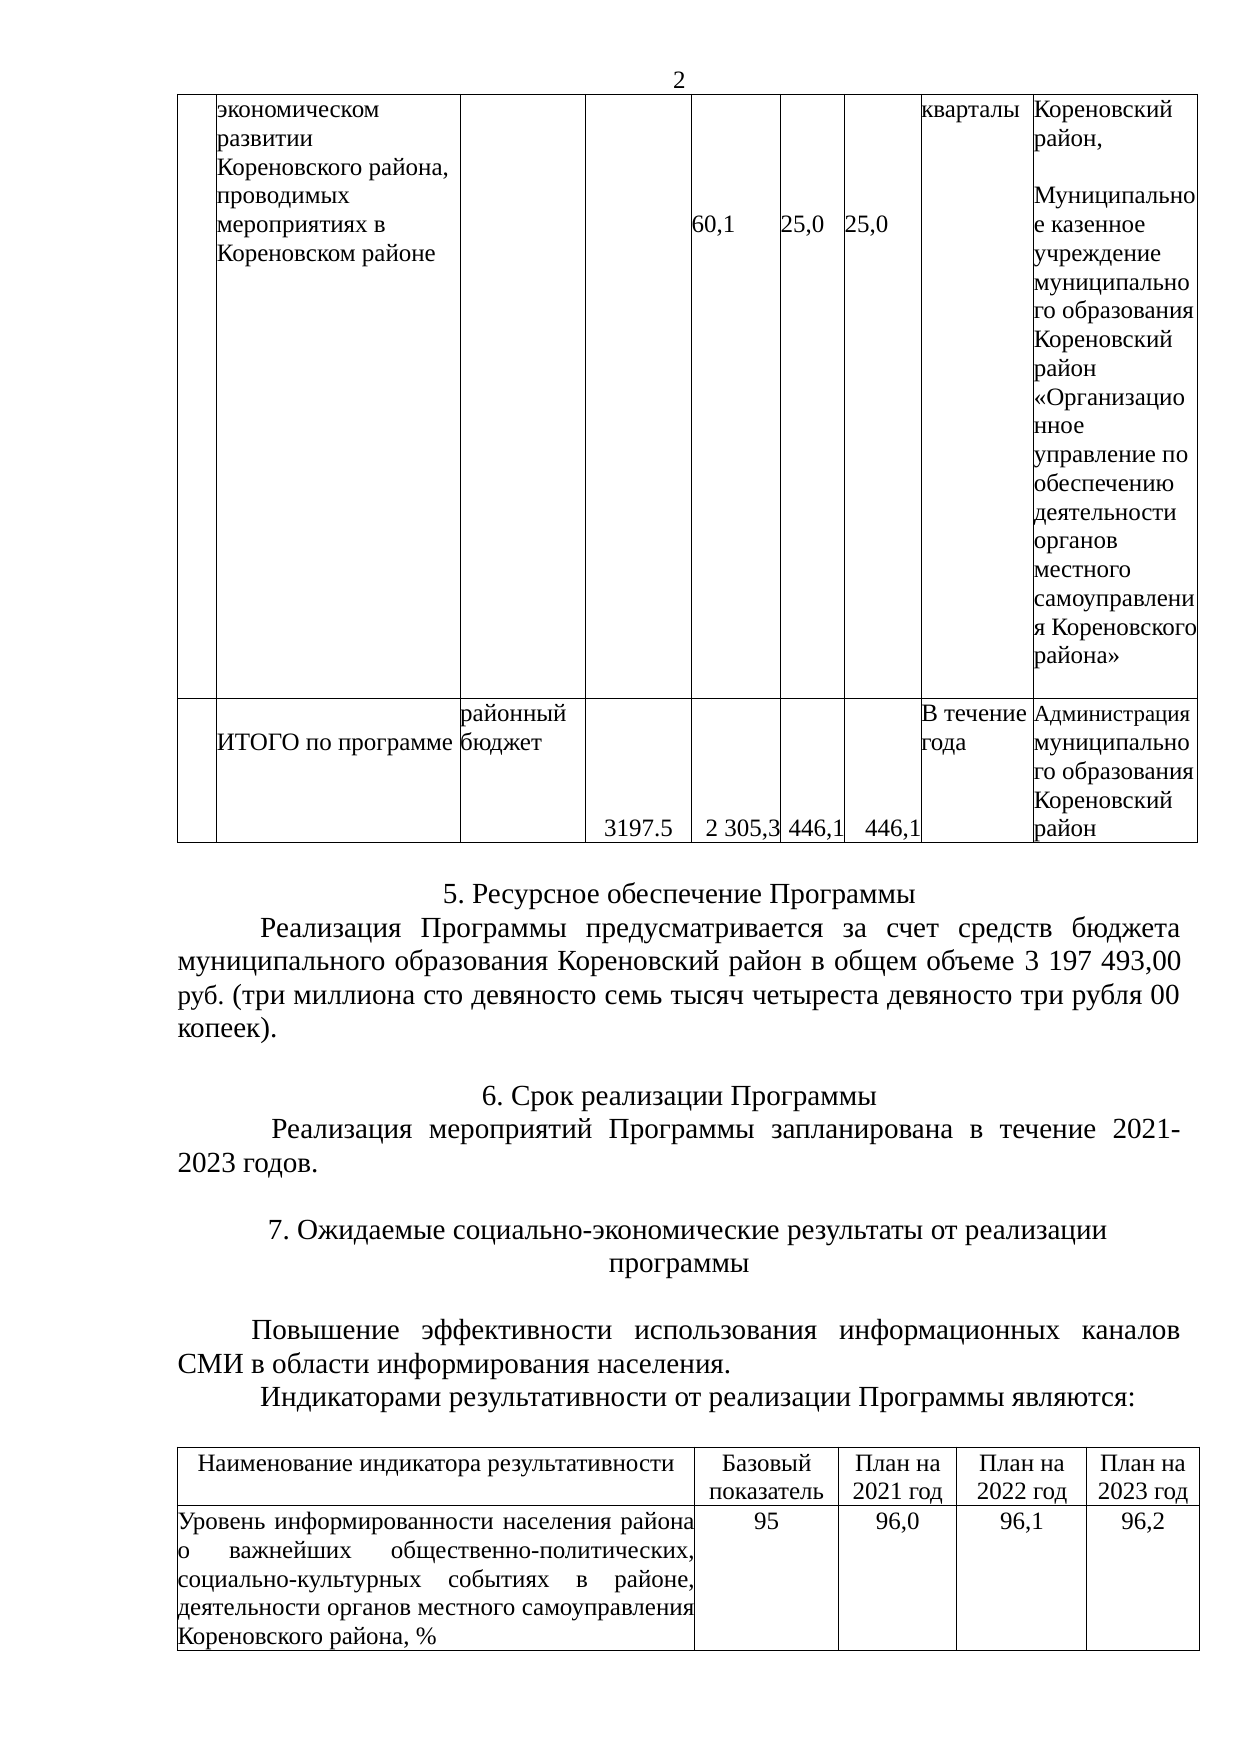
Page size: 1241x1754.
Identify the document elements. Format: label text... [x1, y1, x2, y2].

table_cell ИТОГО по программе [217, 699, 460, 842]
table_cell Кореновский район, Муниципальное казенное учреждение муниципального образования Кореновский район «Организационное управление по обеспечению деятельности органов местного самоуправления Кореновского района» [1034, 95, 1197, 698]
table_header План на 2022 год [957, 1448, 1086, 1505]
text Реализация Программы предусматривается за счет средств бюджета муниципального образования Кореновский район в общем объеме 3 197 493,00 руб. (три миллиона сто девяносто семь тысяч четыреста девяносто три рубля 00 копеек). [177, 910, 1181, 1044]
table_cell 25,0 [781, 95, 844, 698]
table_cell [461, 95, 585, 698]
table_cell 2 305,3 [692, 699, 780, 842]
table_cell 446,1 [781, 699, 844, 842]
table_cell [178, 699, 216, 842]
table_header Наименование индикатора результативности [178, 1448, 694, 1505]
table_header План на 2021 год [839, 1448, 956, 1505]
table_cell кварталы [922, 95, 1033, 698]
text Индикаторами результативности от реализации Программы являются: [177, 1379, 1181, 1413]
text 5. Ресурсное обеспечение Программы [177, 876, 1181, 910]
table_cell 446,1 [845, 699, 921, 842]
table_cell Уровень информированности населения района о важнейших общественно-политических, социально-культурных событиях в районе, деятельности органов местного самоуправления Кореновского района, % [178, 1506, 694, 1650]
text Реализация мероприятий Программы запланирована в течение 2021-2023 годов. [177, 1111, 1181, 1178]
table_cell 96,1 [957, 1506, 1086, 1650]
table_header Базовый показатель [695, 1448, 838, 1505]
table_cell 3197,5 [586, 699, 691, 842]
table_cell районный бюджет [461, 699, 585, 842]
text Повышение эффективности использования информационных каналов СМИ в области информирования населения. [177, 1312, 1181, 1379]
table_cell [586, 95, 691, 698]
table_cell 60,1 [692, 95, 780, 698]
table_cell 96,0 [839, 1506, 956, 1650]
text 7. Ожидаемые социально-экономические результаты от реализации программы [177, 1212, 1181, 1279]
text 6. Срок реализации Программы [177, 1078, 1181, 1111]
table_cell 95 [695, 1506, 838, 1650]
table_cell Администрация муниципального образования Кореновский район [1034, 699, 1197, 842]
table_cell В течение года [922, 699, 1033, 842]
table_cell Обеспечение доступа к информации о социально-экономическом развитии Кореновского района, проводимых мероприятиях в Кореновском районе [217, 95, 460, 698]
table_cell 1.6. [178, 95, 216, 698]
table_header План на 2023 год [1087, 1448, 1199, 1505]
table_cell 96,2 [1087, 1506, 1199, 1650]
table_cell 25,0 [845, 95, 921, 698]
